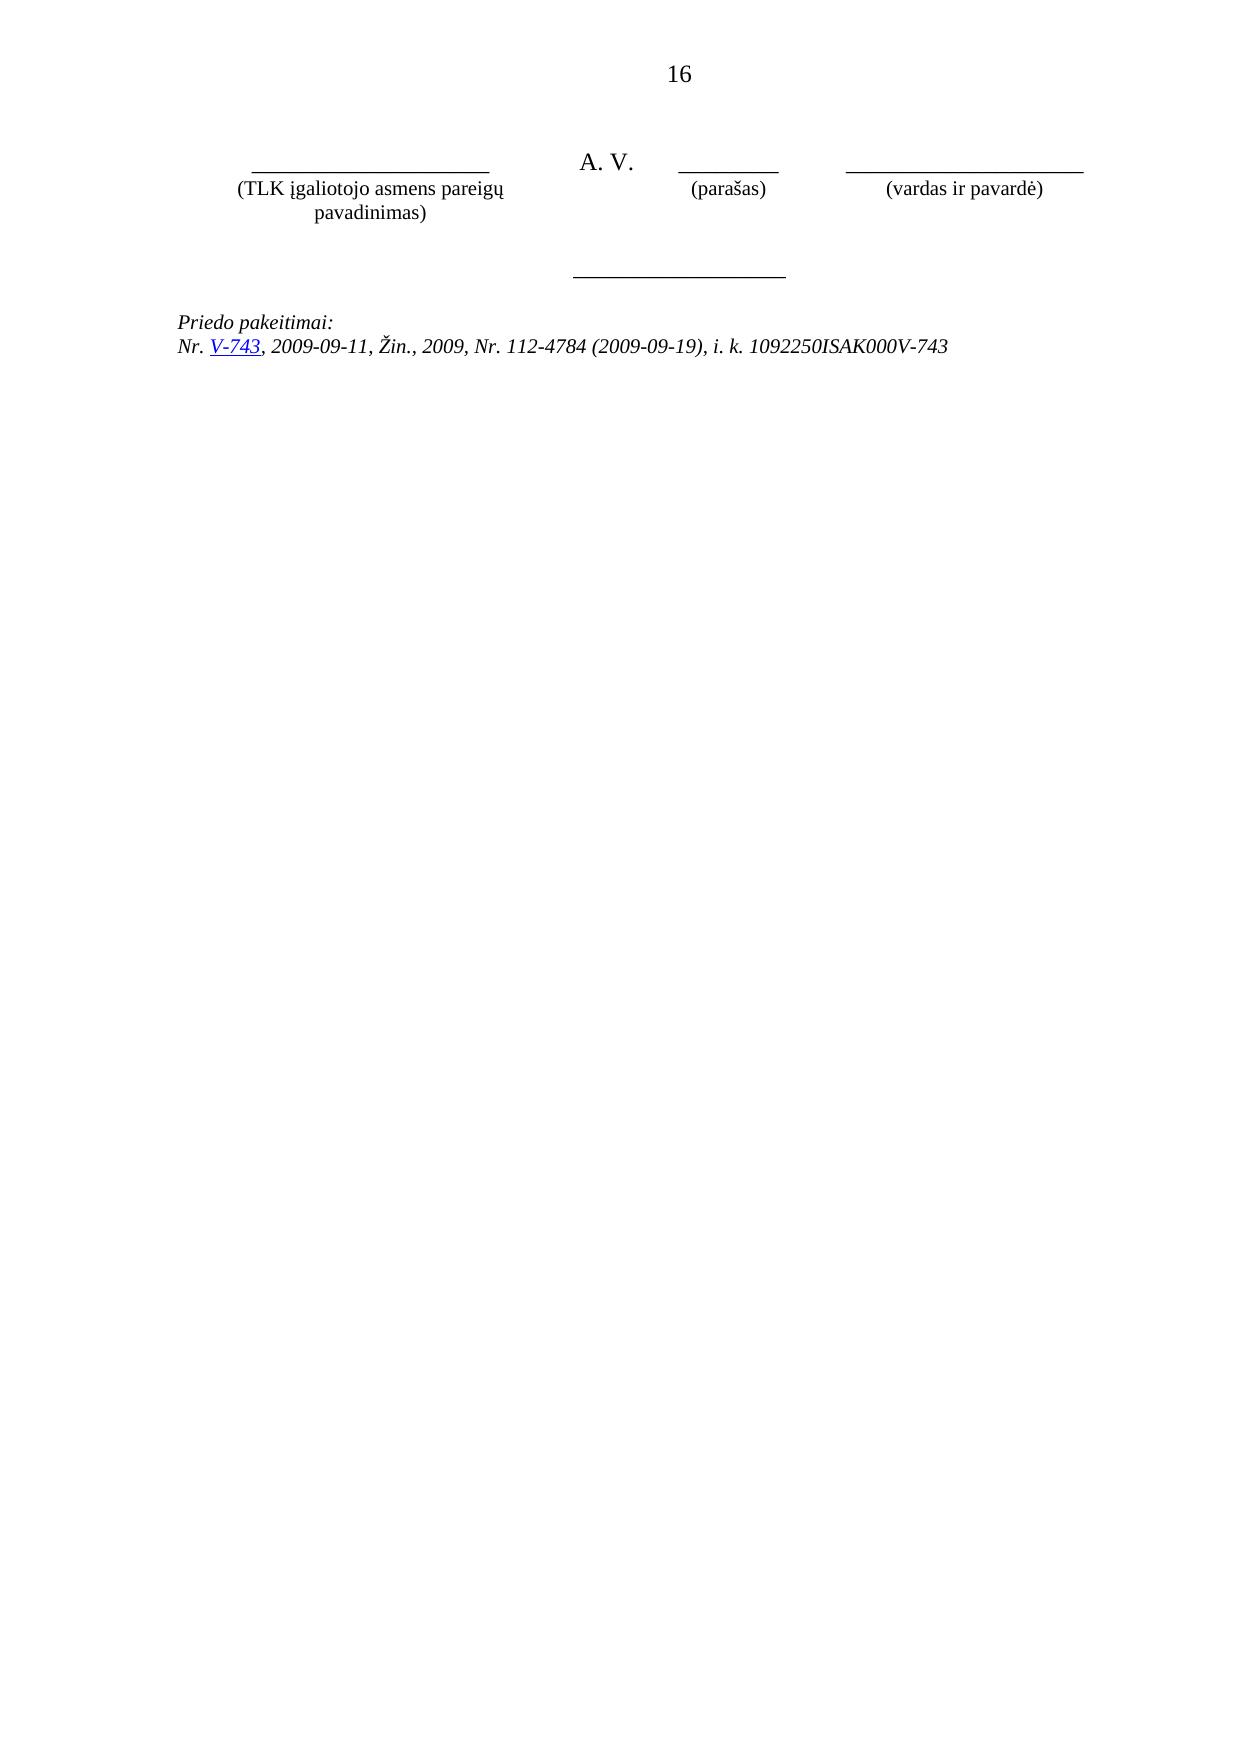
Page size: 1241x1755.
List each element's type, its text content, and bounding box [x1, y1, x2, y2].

table_header ___________________ (vardas ir pavardė) [807, 147, 1122, 224]
text _________________ [177, 252, 1181, 281]
text Priedo pakeitimai: [177, 310, 1181, 334]
text Nr. V-743, 2009-09-11, Žin., 2009, Nr. 112-4784 (2009-09-19), i. k. 1092250ISAK000V-743 [177, 334, 1181, 358]
table_header ________ (parašas) [650, 147, 807, 224]
table_header A. V. [564, 147, 649, 224]
table_header ___________________ (TLK įgaliotojo asmens pareigų pavadinimas) [177, 147, 563, 224]
